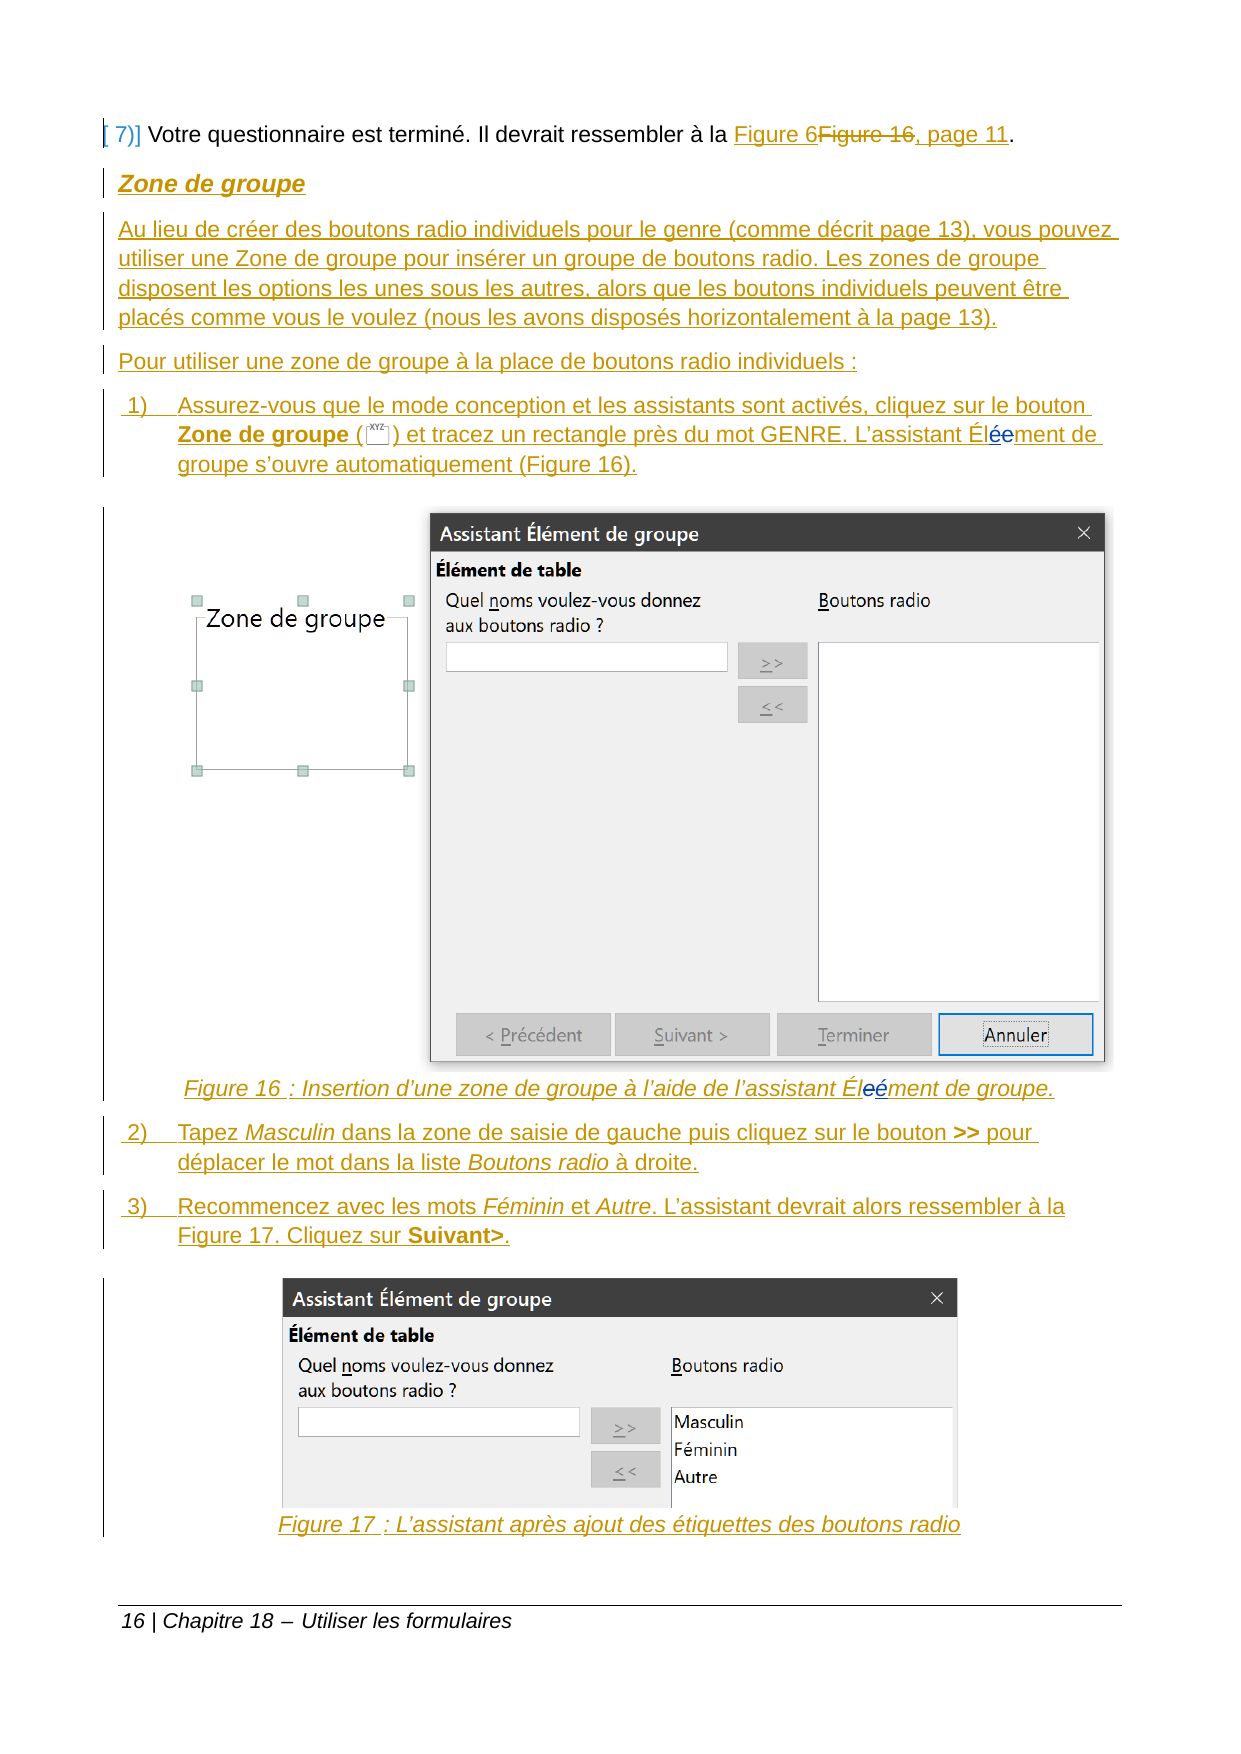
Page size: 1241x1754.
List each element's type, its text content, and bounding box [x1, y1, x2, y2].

list Tapez Masculin dans la zone de saisie de gauche puis cliquez sur le bouton >> pour déplacer le mot dans la liste Boutons radio à droite. [148, 1116, 1122, 1175]
picture [185, 506, 1114, 1072]
text Au lieu de créer des boutons radio individuels pour le genre (comme décrit page 13), vous pouvez utiliser une Zone de groupe pour insérer un groupe de boutons radio. Les zones de groupe disposent les options les unes sous les autres, alors que les boutons individuels peuvent être placés comme vous le voulez (nous les avons disposés horizontalement à la page 13). [118, 212, 1122, 330]
list Votre questionnaire est terminé. Il devrait ressembler à la Figure 6, page 11. [148, 118, 1122, 148]
text Pour utiliser une zone de groupe à la place de boutons radio individuels : [118, 345, 1122, 374]
list Recommencez avec les mots Féminin et Autre. L’assistant devrait alors ressembler à la Figure 17. Cliquez sur Suivant>. [148, 1190, 1122, 1249]
text Figure 17 : L’assistant après ajout des étiquettes des boutons radio [118, 1508, 1122, 1537]
picture [282, 1278, 958, 1508]
subtitle Zone de groupe [118, 168, 1122, 198]
text Figure 16 : Insertion d’une zone de groupe à l’aide de l’assistant Élément de groupe. [118, 1072, 1122, 1101]
list Assurez-vous que le mode conception et les assistants sont activés, cliquez sur le bouton Zone de groupe () et tracez un rectangle près du mot GENRE. L’assistant Élément de groupe s’ouvre automatiquement (Figure 16). [148, 389, 1122, 477]
